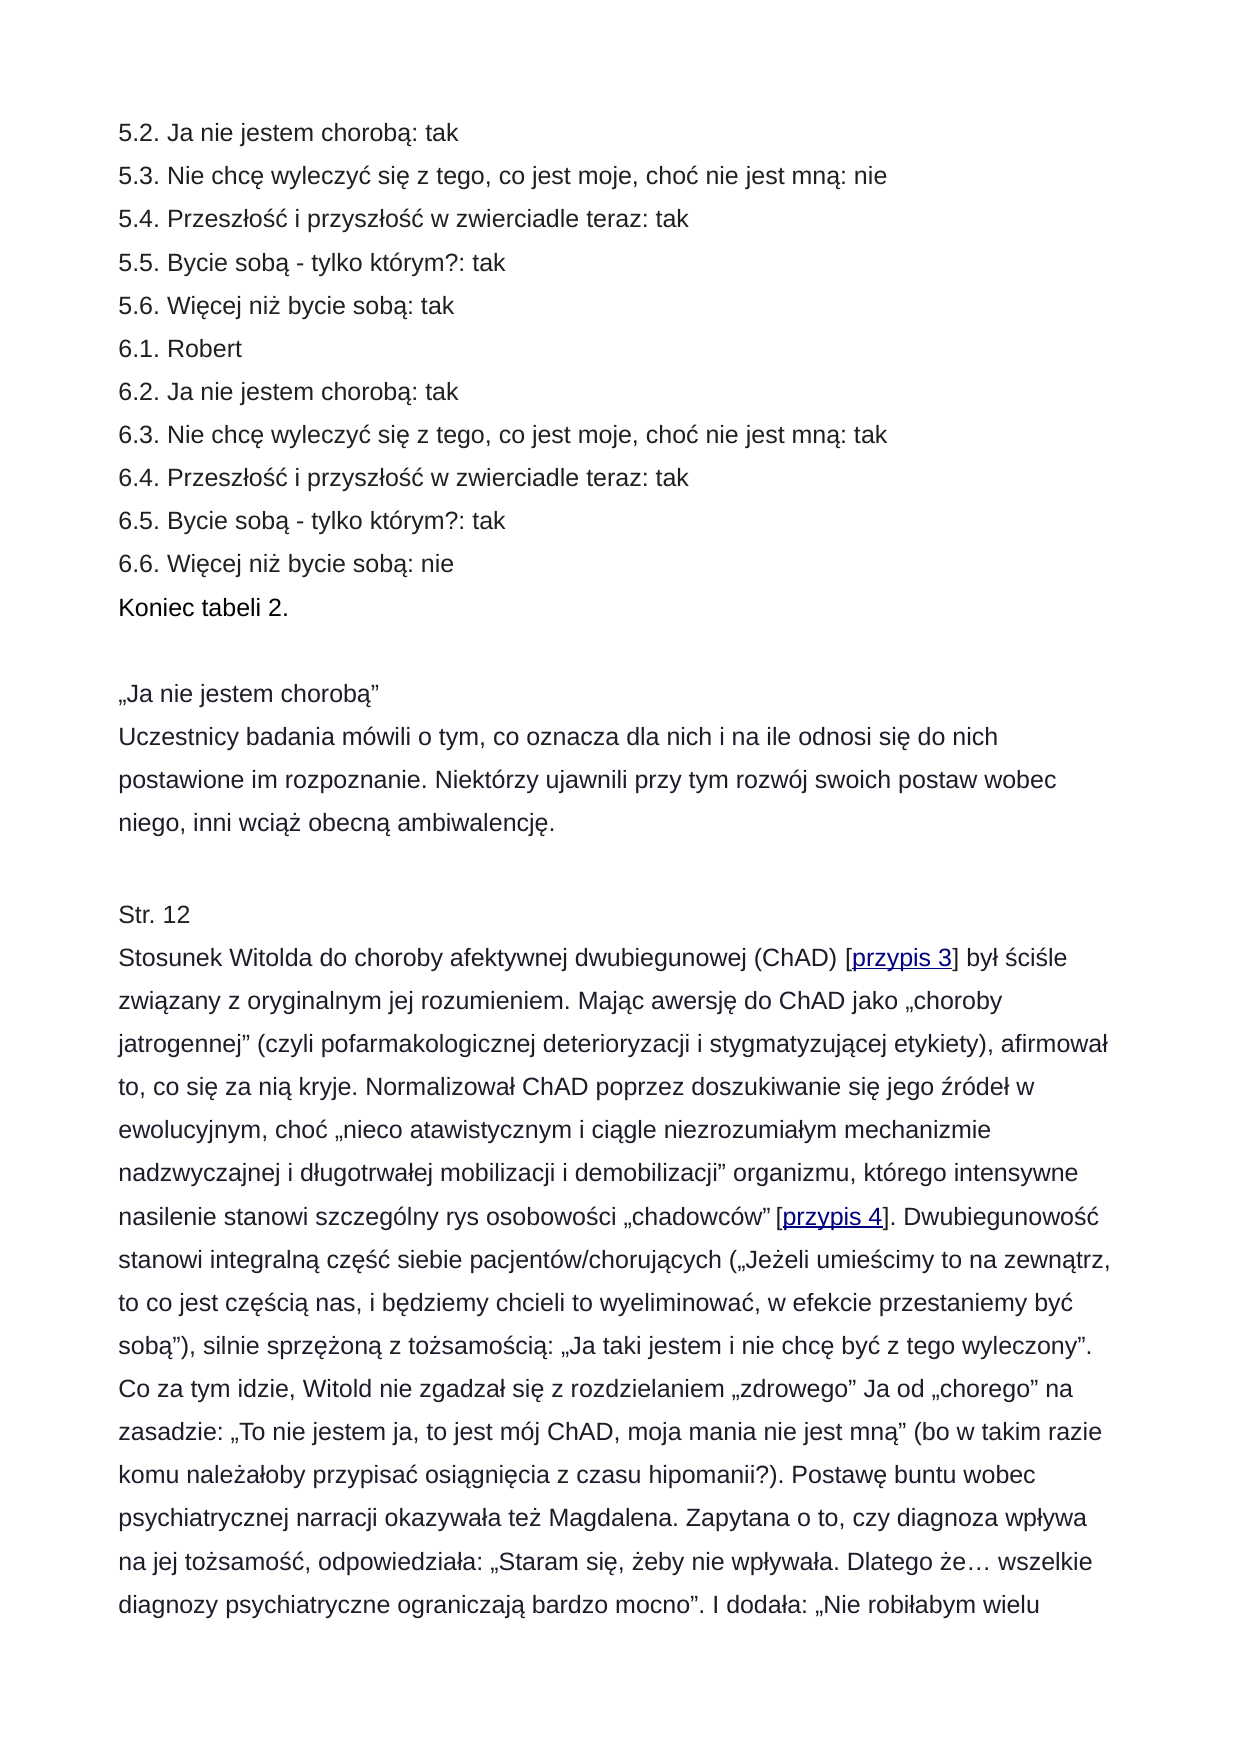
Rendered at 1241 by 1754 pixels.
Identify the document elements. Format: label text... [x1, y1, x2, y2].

text 6.4. Przeszłość i przyszłość w zwierciadle teraz: tak [118, 463, 1122, 492]
text 5.3. Nie chcę wyleczyć się z tego, co jest moje, choć nie jest mną: nie [118, 161, 1122, 190]
text 6.3. Nie chcę wyleczyć się z tego, co jest moje, choć nie jest mną: tak [118, 420, 1122, 449]
text 5.4. Przeszłość i przyszłość w zwierciadle teraz: tak [118, 204, 1122, 233]
text Stosunek Witolda do choroby afektywnej dwubiegunowej (ChAD) [przypis 3] był ściśle związany z oryginalnym jej rozumieniem. Mając awersję do ChAD jako „choroby jatrogennej” (czyli pofarmakologicznej deterioryzacji i stygmatyzującej etykiety), afirmował to, co się za nią kryje. Normalizował ChAD poprzez doszukiwanie się jego źródeł w ewolucyjnym, choć „nieco atawistycznym i ciągle niezrozumiałym mechanizmie nadzwyczajnej i długotrwałej mobilizacji i demobilizacji” organizmu, którego intensywne nasilenie stanowi szczególny rys osobowości „chadowców” [przypis 4]. Dwubiegunowość stanowi integralną część siebie pacjentów/chorujących („Jeżeli umieścimy to na zewnątrz, to co jest częścią nas, i będziemy chcieli to wyeliminować, w efekcie przestaniemy być sobą”), silnie sprzężoną z tożsamością: „Ja taki jestem i nie chcę być z tego wyleczony”. Co za tym idzie, Witold nie zgadzał się z rozdzielaniem „zdrowego” Ja od „chorego” na zasadzie: „To nie jestem ja, to jest mój ChAD, moja mania nie jest mną” (bo w takim razie komu należałoby przypisać osiągnięcia z czasu hipomanii?). Postawę buntu wobec psychiatrycznej narracji okazywała też Magdalena. Zapytana o to, czy diagnoza wpływa na jej tożsamość, odpowiedziała: „Staram się, żeby nie wpływała. Dlatego że… wszelkie diagnozy psychiatryczne ograniczają bardzo mocno”. I dodała: „Nie robiłabym wielu [118, 943, 1122, 1618]
text Koniec tabeli 2. [118, 592, 1122, 621]
text Uczestnicy badania mówili o tym, co oznacza dla nich i na ile odnosi się do nich postawione im rozpoznanie. Niektórzy ujawnili przy tym rozwój swoich postaw wobec niego, inni wciąż obecną ambiwalencję. [118, 722, 1122, 837]
text 6.5. Bycie sobą - tylko którym?: tak [118, 506, 1122, 535]
subtitle „Ja nie jestem chorobą” [118, 679, 1122, 707]
text 6.6. Więcej niż bycie sobą: nie [118, 549, 1122, 578]
text 5.5. Bycie sobą - tylko którym?: tak [118, 247, 1122, 276]
text 5.2. Ja nie jestem chorobą: tak [118, 118, 1122, 147]
text Str. 12 [118, 900, 1122, 928]
text 6.2. Ja nie jestem chorobą: tak [118, 377, 1122, 406]
text 6.1. Robert [118, 334, 1122, 362]
text 5.6. Więcej niż bycie sobą: tak [118, 291, 1122, 319]
